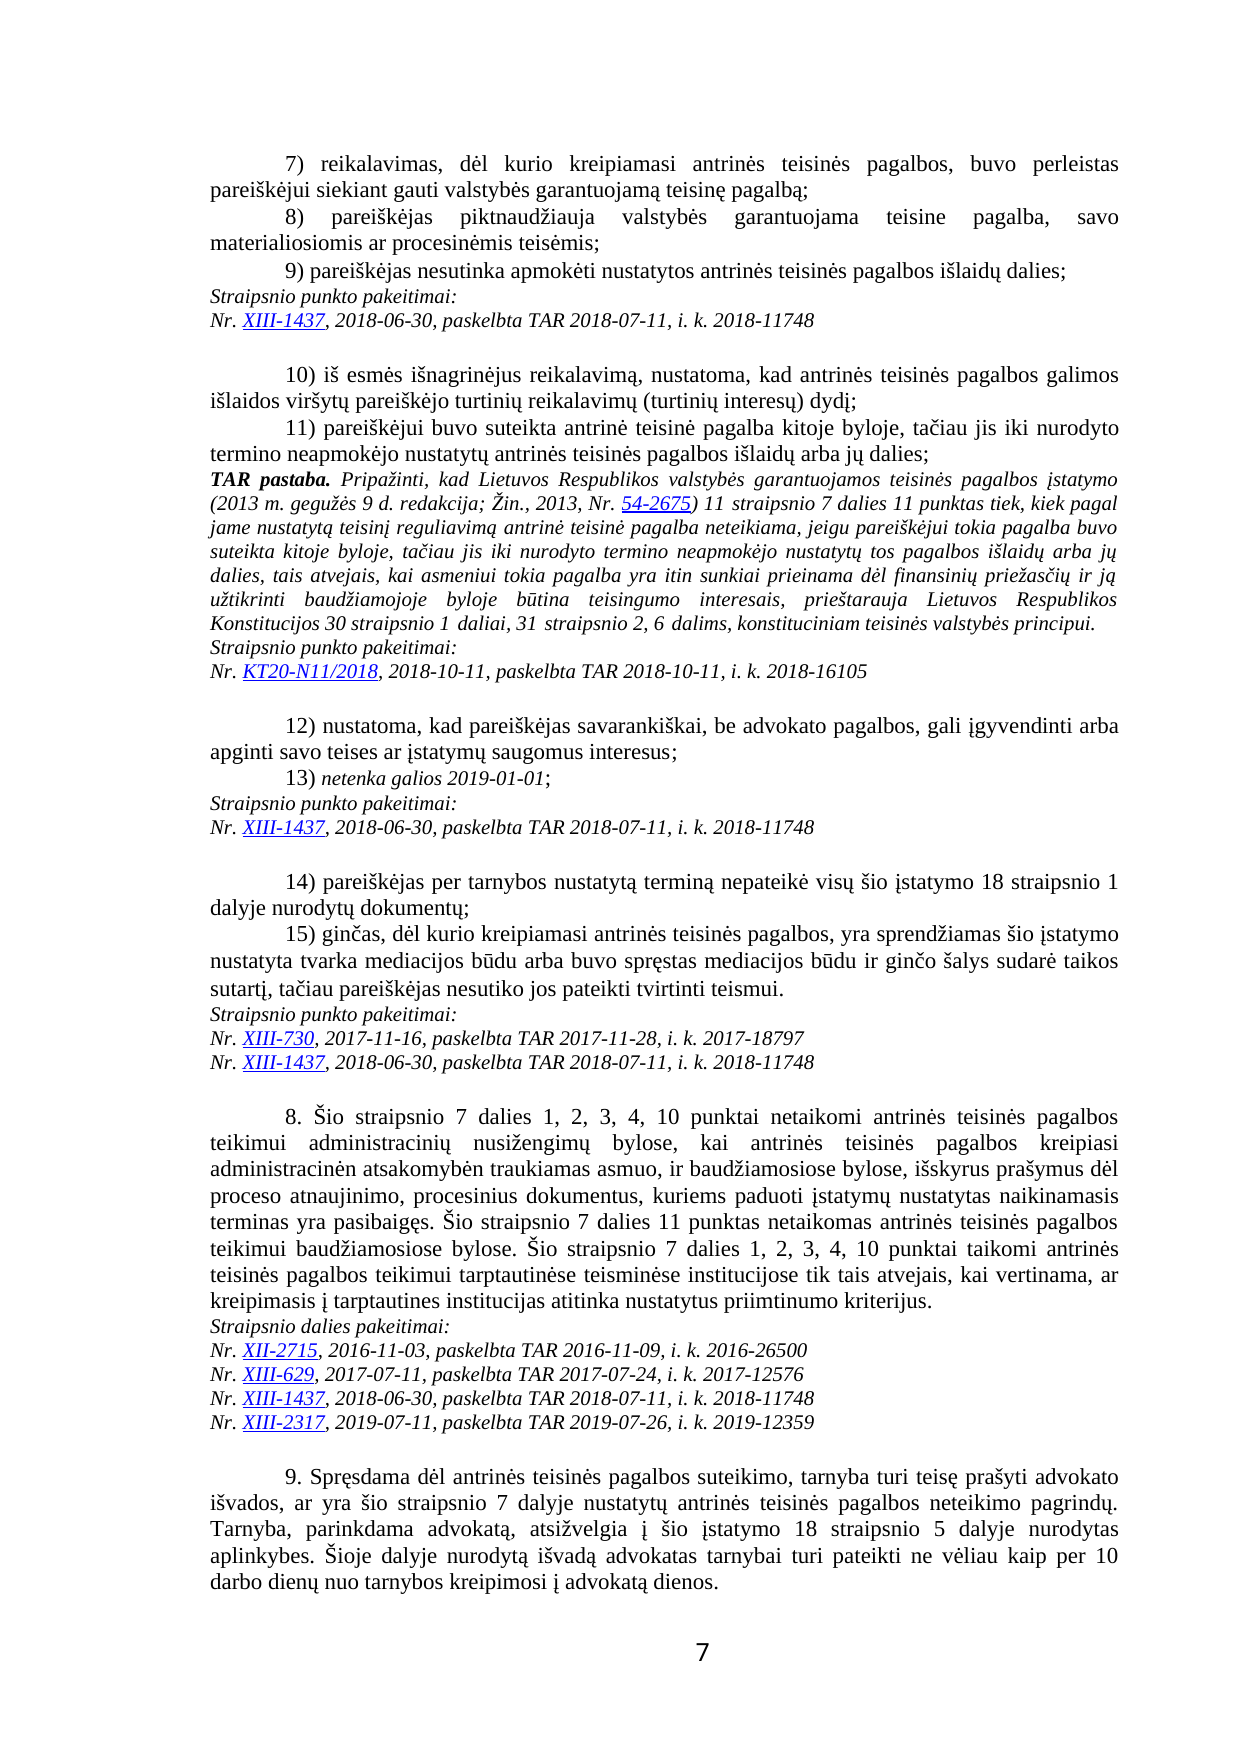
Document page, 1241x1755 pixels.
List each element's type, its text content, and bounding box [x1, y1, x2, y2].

text Nr. XII-2715, 2016-11-03, paskelbta TAR 2016-11-09, i. k. 2016-26500 [210, 1338, 1120, 1362]
text Straipsnio punkto pakeitimai: [210, 284, 1120, 308]
text Nr. KT20-N11/2018, 2018-10-11, paskelbta TAR 2018-10-11, i. k. 2018-16105 [210, 659, 1120, 683]
text Nr. XIII-629, 2017-07-11, paskelbta TAR 2017-07-24, i. k. 2017-12576 [210, 1362, 1120, 1386]
text 12) nustatoma, kad pareiškėjas savarankiškai, be advokato pagalbos, gali įgyvendinti arba apginti savo teises ar įstatymų saugomus interesus; [210, 712, 1120, 764]
text Straipsnio punkto pakeitimai: [210, 791, 1120, 815]
text Straipsnio punkto pakeitimai: [210, 1002, 1120, 1026]
text Nr. XIII-2317, 2019-07-11, paskelbta TAR 2019-07-26, i. k. 2019-12359 [210, 1410, 1120, 1434]
text 9. Spręsdama dėl antrinės teisinės pagalbos suteikimo, tarnyba turi teisę prašyti advokato išvados, ar yra šio straipsnio 7 dalyje nustatytų antrinės teisinės pagalbos neteikimo pagrindų. Tarnyba, parinkdama advokatą, atsižvelgia į šio įstatymo 18 straipsnio 5 dalyje nurodytas aplinkybes. Šioje dalyje nurodytą išvadą advokatas tarnybai turi pateikti ne vėliau kaip per 10 darbo dienų nuo tarnybos kreipimosi į advokatą dienos. [210, 1463, 1120, 1594]
text 14) pareiškėjas per tarnybos nustatytą terminą nepateikė visų šio įstatymo 18 straipsnio 1 dalyje nurodytų dokumentų; [210, 868, 1120, 920]
text Nr. XIII-1437, 2018-06-30, paskelbta TAR 2018-07-11, i. k. 2018-11748 [210, 308, 1120, 332]
text Nr. XIII-1437, 2018-06-30, paskelbta TAR 2018-07-11, i. k. 2018-11748 [210, 1050, 1120, 1074]
text 11) pareiškėjui buvo suteikta antrinė teisinė pagalba kitoje byloje, tačiau jis iki nurodyto termino neapmokėjo nustatytų antrinės teisinės pagalbos išlaidų arba jų dalies; [210, 414, 1120, 466]
text 8. Šio straipsnio 7 dalies 1, 2, 3, 4, 10 punktai netaikomi antrinės teisinės pagalbos teikimui administracinių nusižengimų bylose, kai antrinės teisinės pagalbos kreipiasi administracinėn atsakomybėn traukiamas asmuo, ir baudžiamosiose bylose, išskyrus prašymus dėl proceso atnaujinimo, procesinius dokumentus, kuriems paduoti įstatymų nustatytas naikinamasis terminas yra pasibaigęs. Šio straipsnio 7 dalies 11 punktas netaikomas antrinės teisinės pagalbos teikimui baudžiamosiose bylose. Šio straipsnio 7 dalies 1, 2, 3, 4, 10 punktai taikomi antrinės teisinės pagalbos teikimui tarptautinėse teisminėse institucijose tik tais atvejais, kai vertinama, ar kreipimasis į tarptautines institucijas atitinka nustatytus priimtinumo kriterijus. [210, 1103, 1120, 1314]
text Straipsnio dalies pakeitimai: [210, 1314, 1120, 1338]
text TAR pastaba. Pripažinti, kad Lietuvos Respublikos valstybės garantuojamos teisinės pagalbos įstatymo (2013 m. gegužės 9 d. redakcija; Žin., 2013, Nr. 54-2675) 11 straipsnio 7 dalies 11 punktas tiek, kiek pagal jame nustatytą teisinį reguliavimą antrinė teisinė pagalba neteikiama, jeigu pareiškėjui tokia pagalba buvo suteikta kitoje byloje, tačiau jis iki nurodyto termino neapmokėjo nustatytų tos pagalbos išlaidų arba jų dalies, tais atvejais, kai asmeniui tokia pagalba yra itin sunkiai prieinama dėl finansinių priežasčių ir ją užtikrinti baudžiamojoje byloje būtina teisingumo interesais, prieštarauja Lietuvos Respublikos Konstitucijos 30 straipsnio 1 daliai, 31 straipsnio 2, 6 dalims, konstituciniam teisinės valstybės principui. [210, 466, 1120, 635]
text Nr. XIII-730, 2017-11-16, paskelbta TAR 2017-11-28, i. k. 2017-18797 [210, 1026, 1120, 1050]
text Straipsnio punkto pakeitimai: [210, 635, 1120, 659]
text Nr. XIII-1437, 2018-06-30, paskelbta TAR 2018-07-11, i. k. 2018-11748 [210, 815, 1120, 839]
text 15) ginčas, dėl kurio kreipiamasi antrinės teisinės pagalbos, yra sprendžiamas šio įstatymo nustatyta tvarka mediacijos būdu arba buvo spręstas mediacijos būdu ir ginčo šalys sudarė taikos sutartį, tačiau pareiškėjas nesutiko jos pateikti tvirtinti teismui. [210, 920, 1120, 1002]
text 10) iš esmės išnagrinėjus reikalavimą, nustatoma, kad antrinės teisinės pagalbos galimos išlaidos viršytų pareiškėjo turtinių reikalavimų (turtinių interesų) dydį; [210, 361, 1120, 414]
text Nr. XIII-1437, 2018-06-30, paskelbta TAR 2018-07-11, i. k. 2018-11748 [210, 1386, 1120, 1410]
text 7) reikalavimas, dėl kurio kreipiamasi antrinės teisinės pagalbos, buvo perleistas pareiškėjui siekiant gauti valstybės garantuojamą teisinę pagalbą; [210, 150, 1120, 203]
text 13) netenka galios 2019-01-01; [210, 764, 1120, 791]
text 9) pareiškėjas nesutinka apmokėti nustatytos antrinės teisinės pagalbos išlaidų dalies; [210, 255, 1120, 284]
text 8) pareiškėjas piktnaudžiauja valstybės garantuojama teisine pagalba, savo materialiosiomis ar procesinėmis teisėmis; [210, 203, 1120, 255]
